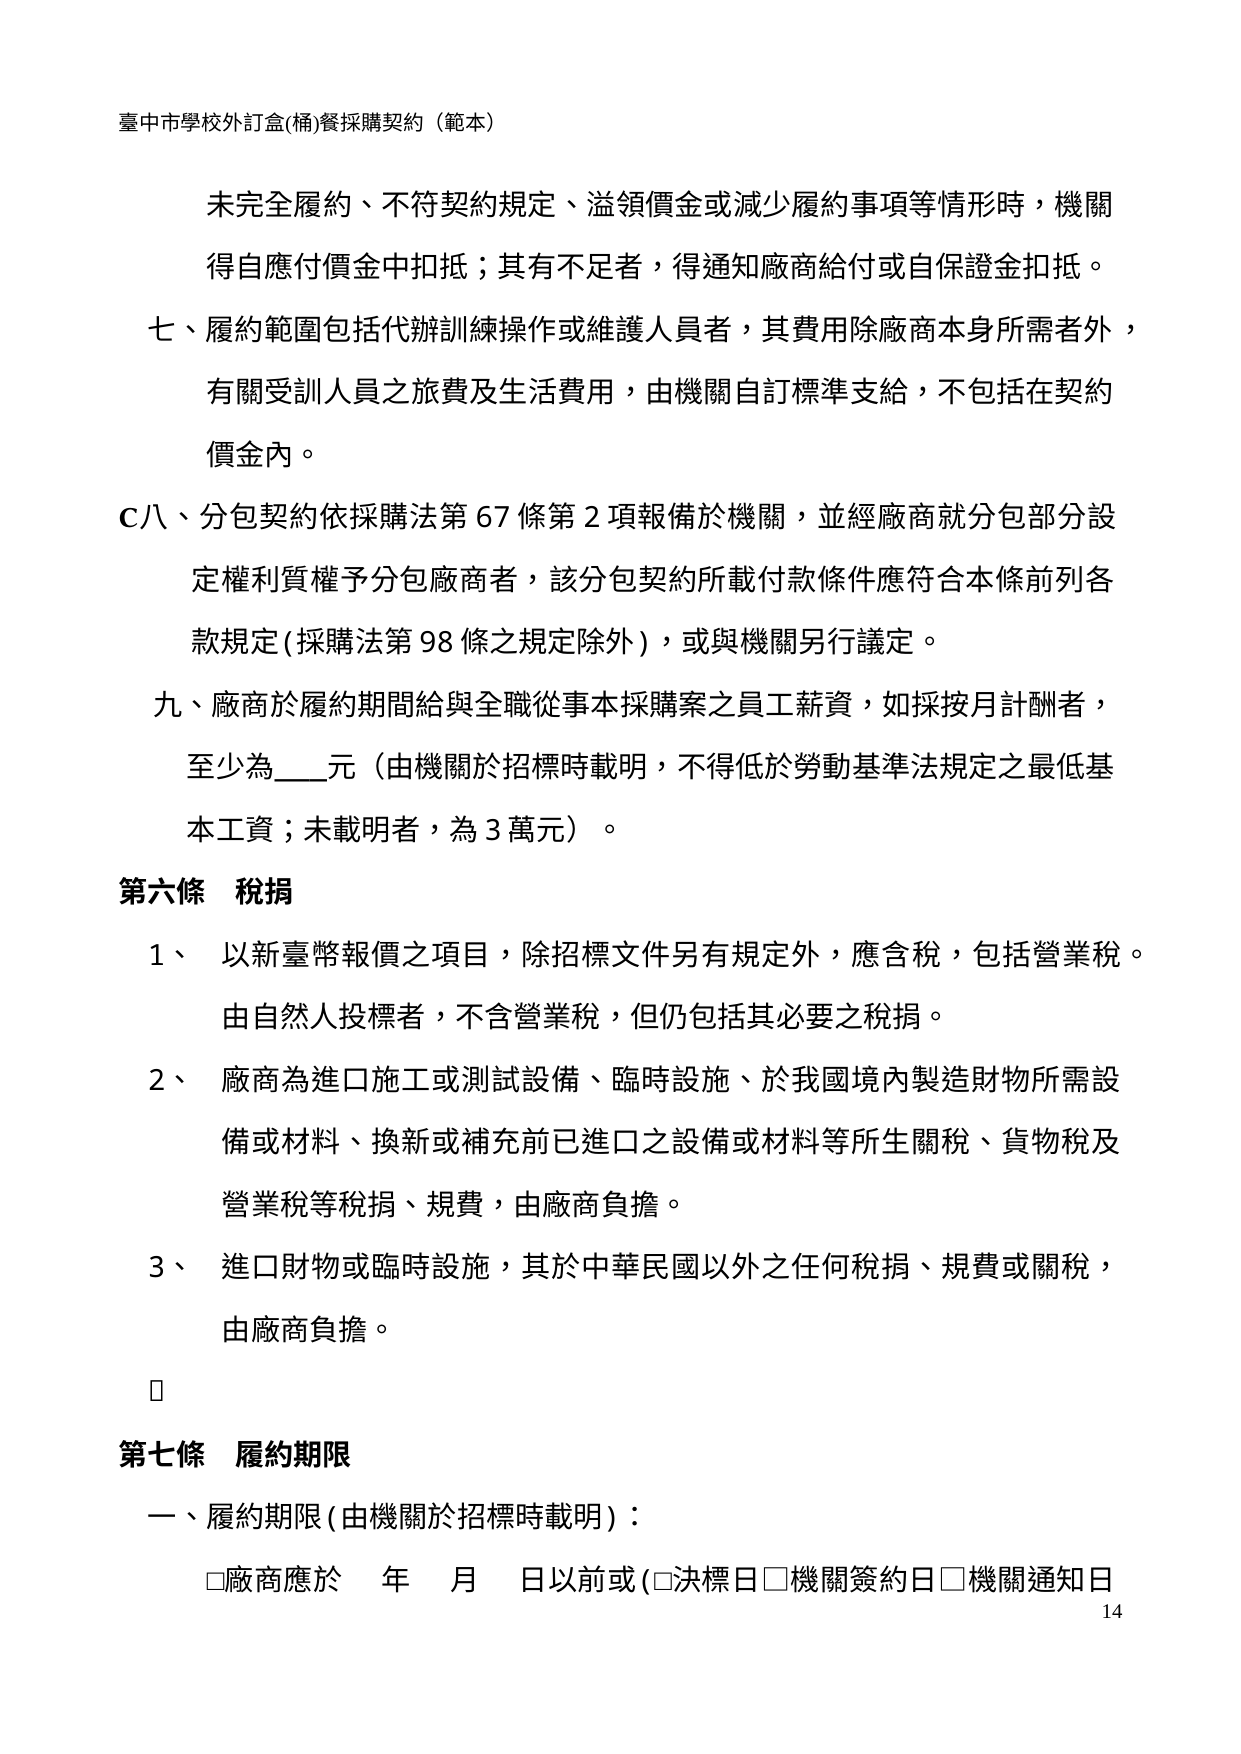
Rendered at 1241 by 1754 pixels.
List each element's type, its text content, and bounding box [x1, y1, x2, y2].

list 廠商為進口施工或測試設備、臨時設施、於我國境內製造財物所需設備或材料、換新或補充前已進口之設備或材料等所生關稅、貨物稅及營業稅等稅捐、規費，由廠商負擔。 [148, 1036, 1122, 1223]
text 一、履約期限(由機關於招標時載明)： [148, 1473, 1122, 1536]
list 進口財物或臨時設施，其於中華民國以外之任何稅捐、規費或關稅，由廠商負擔。 [148, 1223, 1122, 1348]
text  [148, 1348, 1122, 1411]
text 第六條 稅捐 [118, 848, 1116, 911]
text 第七條 履約期限 [118, 1411, 1122, 1473]
text 八、分包契約依採購法第67條第2項報備於機關，並經廠商就分包部分設定權利質權予分包廠商者，該分包契約所載付款條件應符合本條前列各款規定(採購法第98條之規定除外)，或與機關另行議定。 [118, 473, 1116, 661]
text 未完全履約、不符契約規定、溢領價金或減少履約事項等情形時，機關得自應付價金中扣抵；其有不足者，得通知廠商給付或自保證金扣抵。 [147, 161, 1116, 286]
list 以新臺幣報價之項目，除招標文件另有規定外，應含稅，包括營業稅。由自然人投標者，不含營業稅，但仍包括其必要之稅捐。 [148, 911, 1122, 1036]
text 七、履約範圍包括代辦訓練操作或維護人員者，其費用除廠商本身所需者外，有關受訓人員之旅費及生活費用，由機關自訂標準支給，不包括在契約價金內。 [147, 286, 1116, 473]
text 九、廠商於履約期間給與全職從事本採購案之員工薪資，如採按月計酬者，至少為___元（由機關於招標時載明，不得低於勞動基準法規定之最低基本工資；未載明者，為3萬元）。 [118, 661, 1116, 848]
text □廠商應於 年 月 日以前或(□決標日□機關簽約日□機關通知日 [207, 1536, 1116, 1598]
